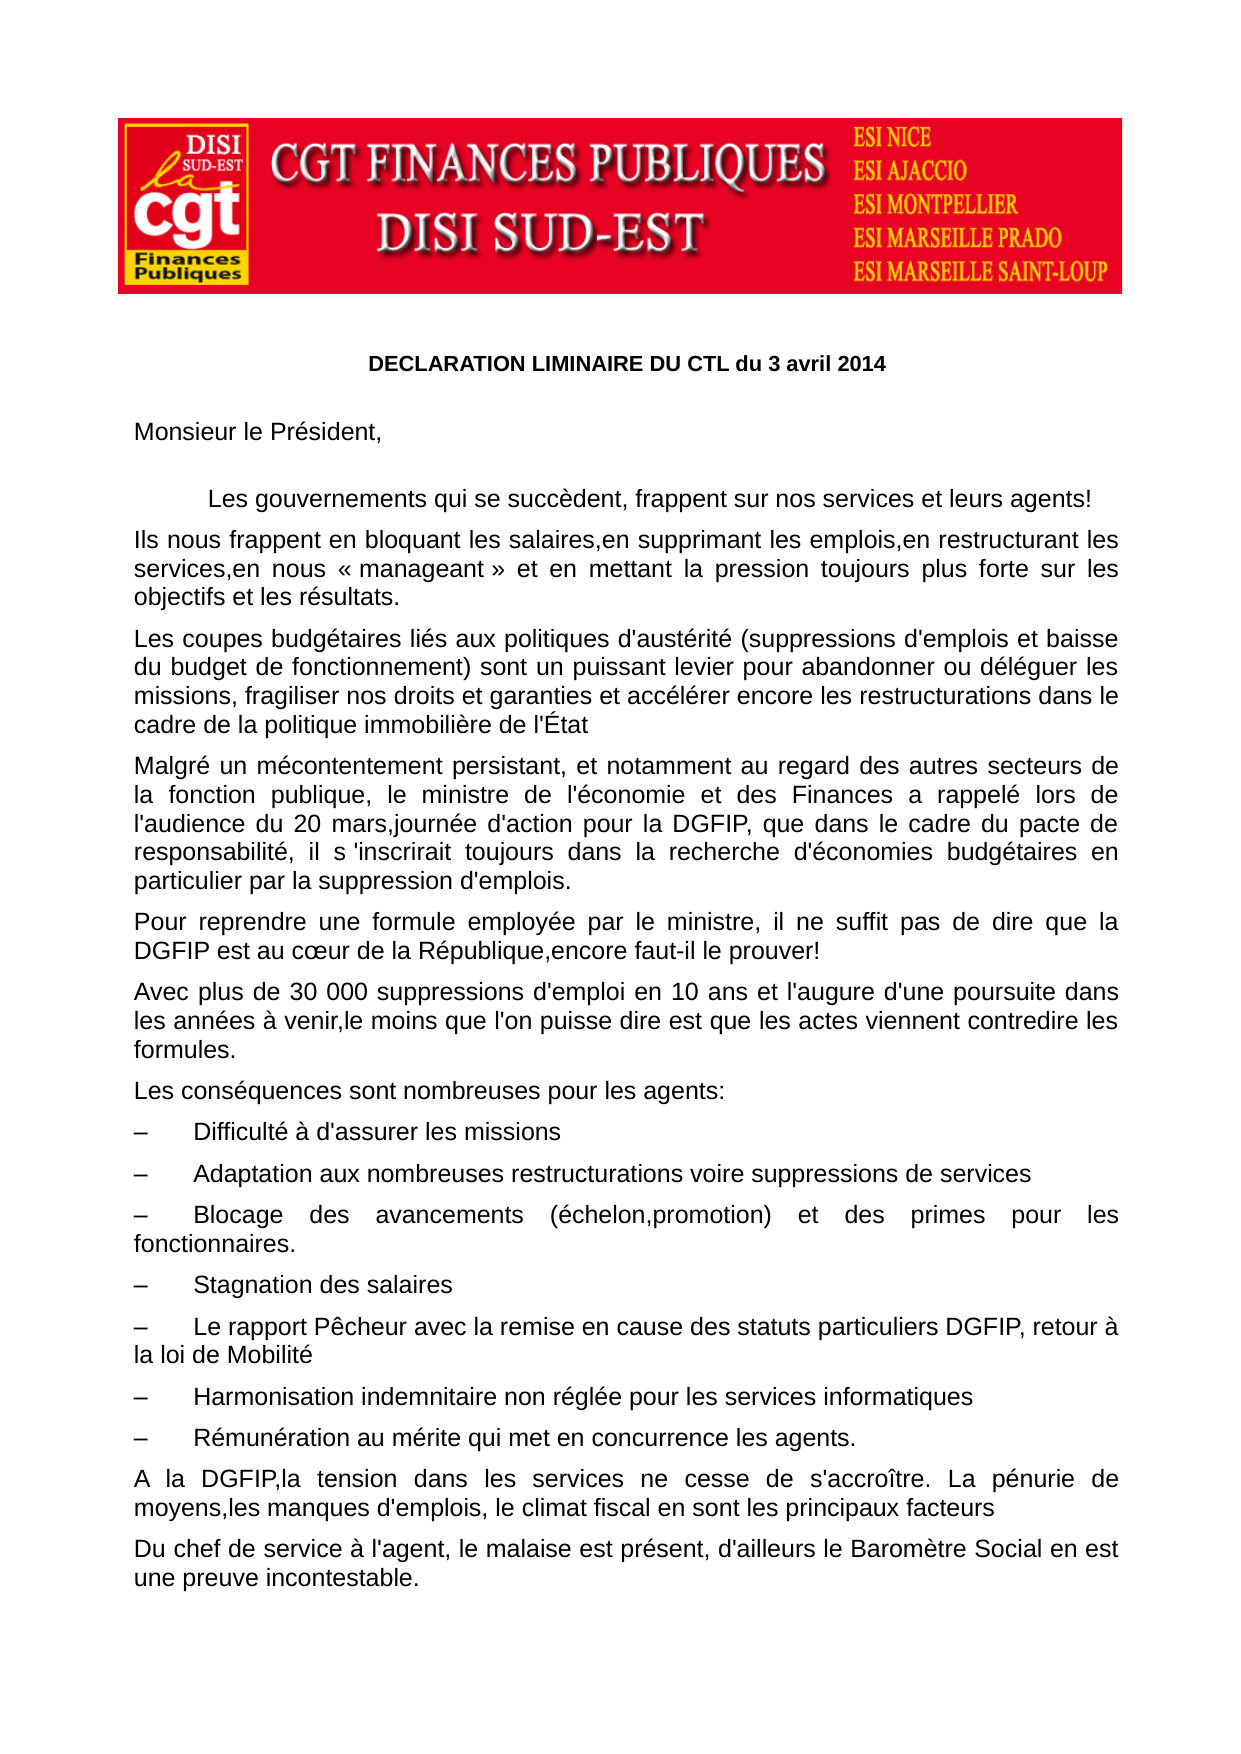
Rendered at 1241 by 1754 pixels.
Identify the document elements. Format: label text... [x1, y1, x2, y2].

text Ils nous frappent en bloquant les salaires,en supprimant les emplois,en restructurant les services,en nous « manageant » et en mettant la pression toujours plus forte sur les objectifs et les résultats. [134, 525, 1121, 611]
list Rémunération au mérite qui met en concurrence les agents. [134, 1423, 1121, 1452]
text A la DGFIP,la tension dans les services ne cesse de s'accroître. La pénurie de moyens,les manques d'emplois, le climat fiscal en sont les principaux facteurs [134, 1464, 1121, 1522]
text DECLARATION LIMINAIRE DU CTL du 3 avril 2014 [134, 351, 1121, 376]
list Stagnation des salaires [134, 1270, 1121, 1299]
list Harmonisation indemnitaire non réglée pour les services informatiques [134, 1382, 1121, 1411]
text Monsieur le Président, [134, 417, 1121, 446]
text Les conséquences sont nombreuses pour les agents: [134, 1076, 1121, 1105]
text Avec plus de 30 000 suppressions d'emploi en 10 ans et l'augure d'une poursuite dans les années à venir,le moins que l'on puisse dire est que les actes viennent contredire les formules. [134, 977, 1121, 1064]
list Blocage des avancements (échelon,promotion) et des primes pour les fonctionnaires. [134, 1200, 1121, 1258]
list Adaptation aux nombreuses restructurations voire suppressions de services [134, 1159, 1121, 1188]
text Malgré un mécontentement persistant, et notamment au regard des autres secteurs de la fonction publique, le ministre de l'économie et des Finances a rappelé lors de l'audience du 20 mars,journée d'action pour la DGFIP, que dans le cadre du pacte de responsabilité, il s 'inscrirait toujours dans la recherche d'économies budgétaires en particulier par la suppression d'emplois. [134, 751, 1121, 895]
list Le rapport Pêcheur avec la remise en cause des statuts particuliers DGFIP, retour à la loi de Mobilité [134, 1312, 1121, 1369]
text Les gouvernements qui se succèdent, frappent sur nos services et leurs agents! [134, 484, 1121, 512]
list Difficulté à d'assurer les missions [134, 1117, 1121, 1146]
text Pour reprendre une formule employée par le ministre, il ne suffit pas de dire que la DGFIP est au cœur de la République,encore faut-il le prouver! [134, 907, 1121, 965]
text Du chef de service à l'agent, le malaise est présent, d'ailleurs le Baromètre Social en est une preuve incontestable. [134, 1534, 1121, 1592]
text Les coupes budgétaires liés aux politiques d'austérité (suppressions d'emplois et baisse du budget de fonctionnement) sont un puissant levier pour abandonner ou déléguer les missions, fragiliser nos droits et garanties et accélérer encore les restructurations dans le cadre de la politique immobilière de l'État [134, 624, 1121, 739]
